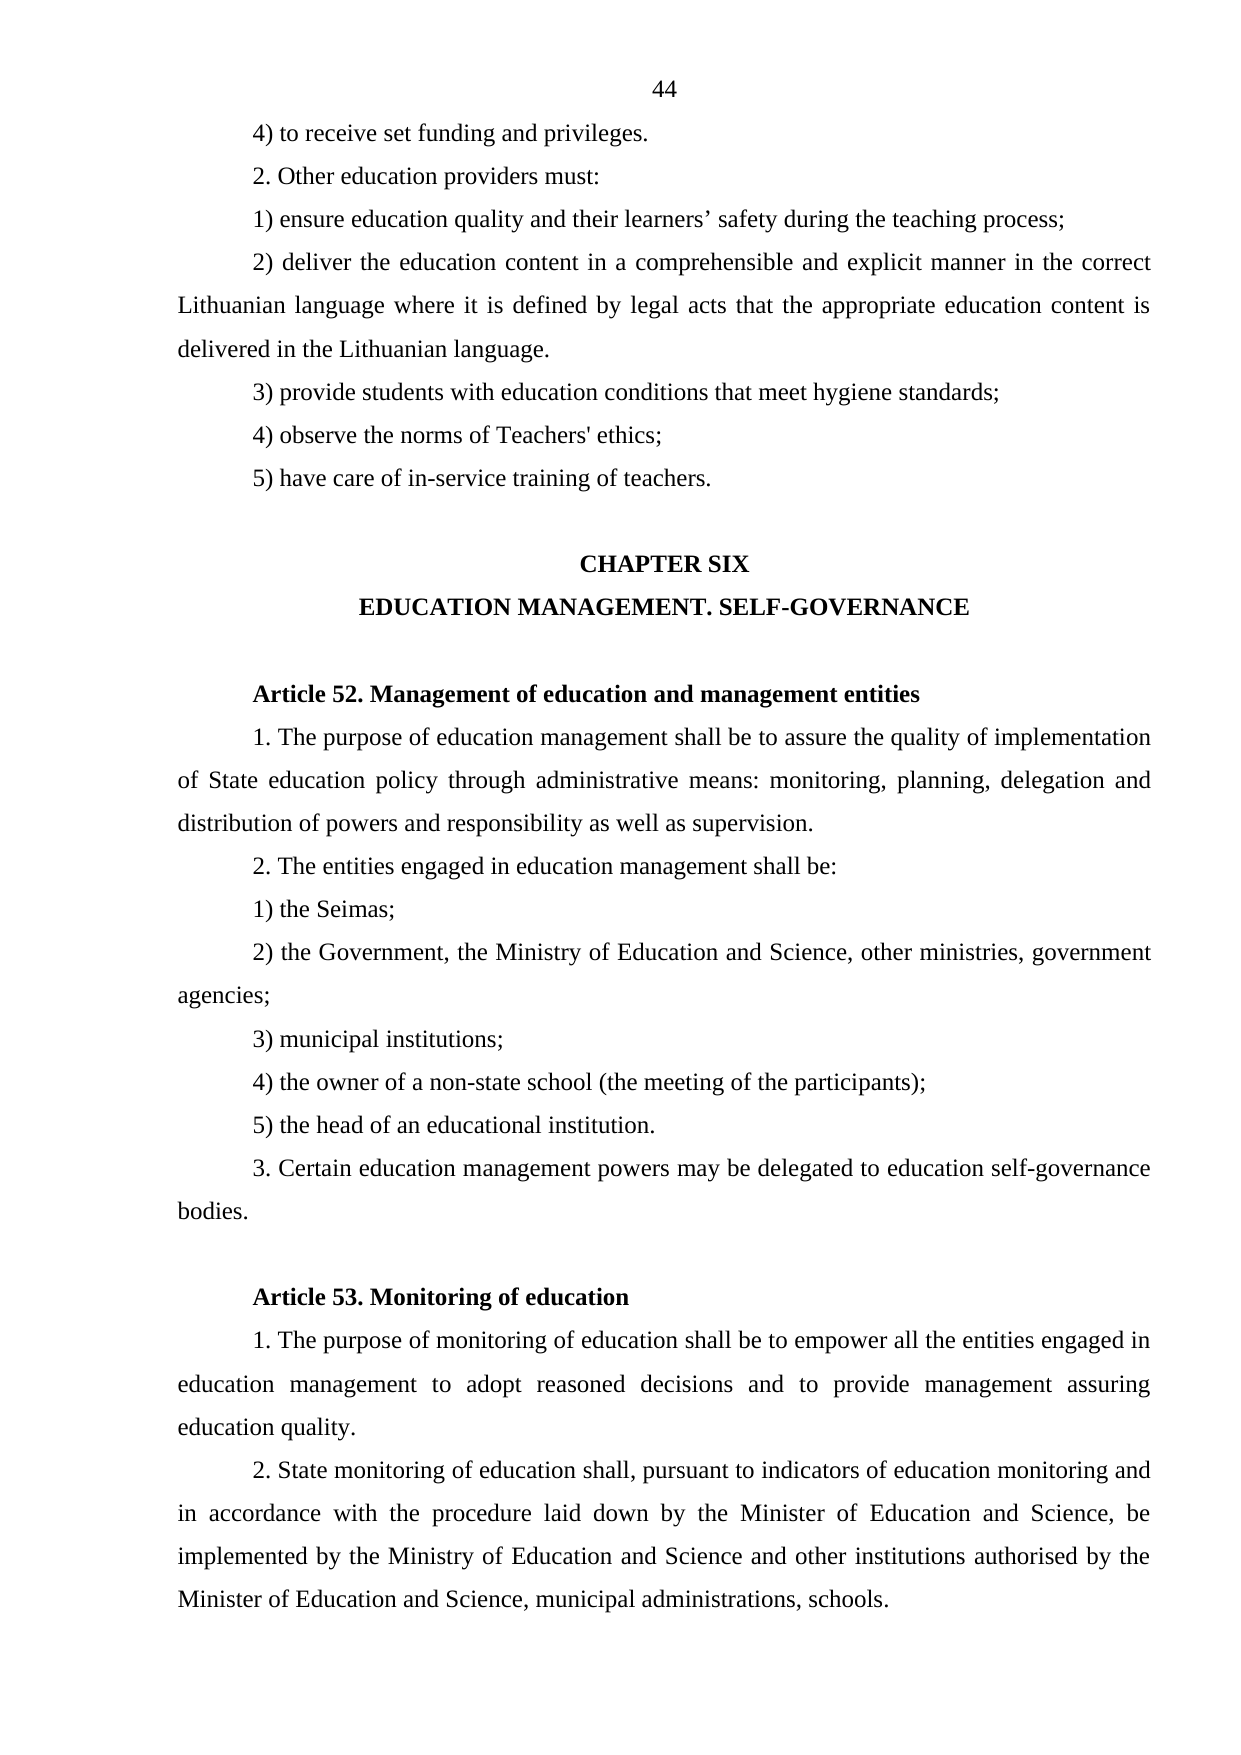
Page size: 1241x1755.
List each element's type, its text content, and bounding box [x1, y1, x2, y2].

text 3. Certain education management powers may be delegated to education self-governance bodies. [177, 1153, 1152, 1225]
text 2. The entities engaged in education management shall be: [177, 851, 1152, 880]
text 1) the Seimas; [177, 894, 1152, 923]
text 4) the owner of a non-state school (the meeting of the participants); [177, 1067, 1152, 1096]
text Article 52. Management of education and management entities [177, 679, 1152, 707]
text 4) to receive set funding and privileges. [177, 118, 1152, 147]
text 3) provide students with education conditions that meet hygiene standards; [177, 377, 1152, 406]
text 2. State monitoring of education shall, pursuant to indicators of education monitoring and in accordance with the procedure laid down by the Minister of Education and Science, be implemented by the Ministry of Education and Science and other institutions authorised by the Minister of Education and Science, municipal administrations, schools. [177, 1455, 1152, 1613]
text 5) the head of an educational institution. [177, 1110, 1152, 1139]
text CHAPTER SIX [177, 549, 1152, 578]
text 2) the Government, the Ministry of Education and Science, other ministries, government agencies; [177, 937, 1152, 1009]
text Article 53. Monitoring of education [177, 1282, 1152, 1311]
text EDUCATION MANAGEMENT. SELF-GOVERNANCE [177, 592, 1152, 621]
text 2. Other education providers must: [177, 161, 1152, 190]
text 1) ensure education quality and their learners’ safety during the teaching process; [177, 204, 1152, 233]
text 3) municipal institutions; [177, 1024, 1152, 1052]
text 1. The purpose of education management shall be to assure the quality of implementation of State education policy through administrative means: monitoring, planning, delegation and distribution of powers and responsibility as well as supervision. [177, 722, 1152, 837]
text 2) deliver the education content in a comprehensible and explicit manner in the correct Lithuanian language where it is defined by legal acts that the appropriate education content is delivered in the Lithuanian language. [177, 247, 1152, 362]
text 1. The purpose of monitoring of education shall be to empower all the entities engaged in education management to adopt reasoned decisions and to provide management assuring education quality. [177, 1326, 1152, 1441]
text 4) observe the norms of Teachers' ethics; [177, 420, 1152, 449]
text 5) have care of in-service training of teachers. [177, 463, 1152, 492]
